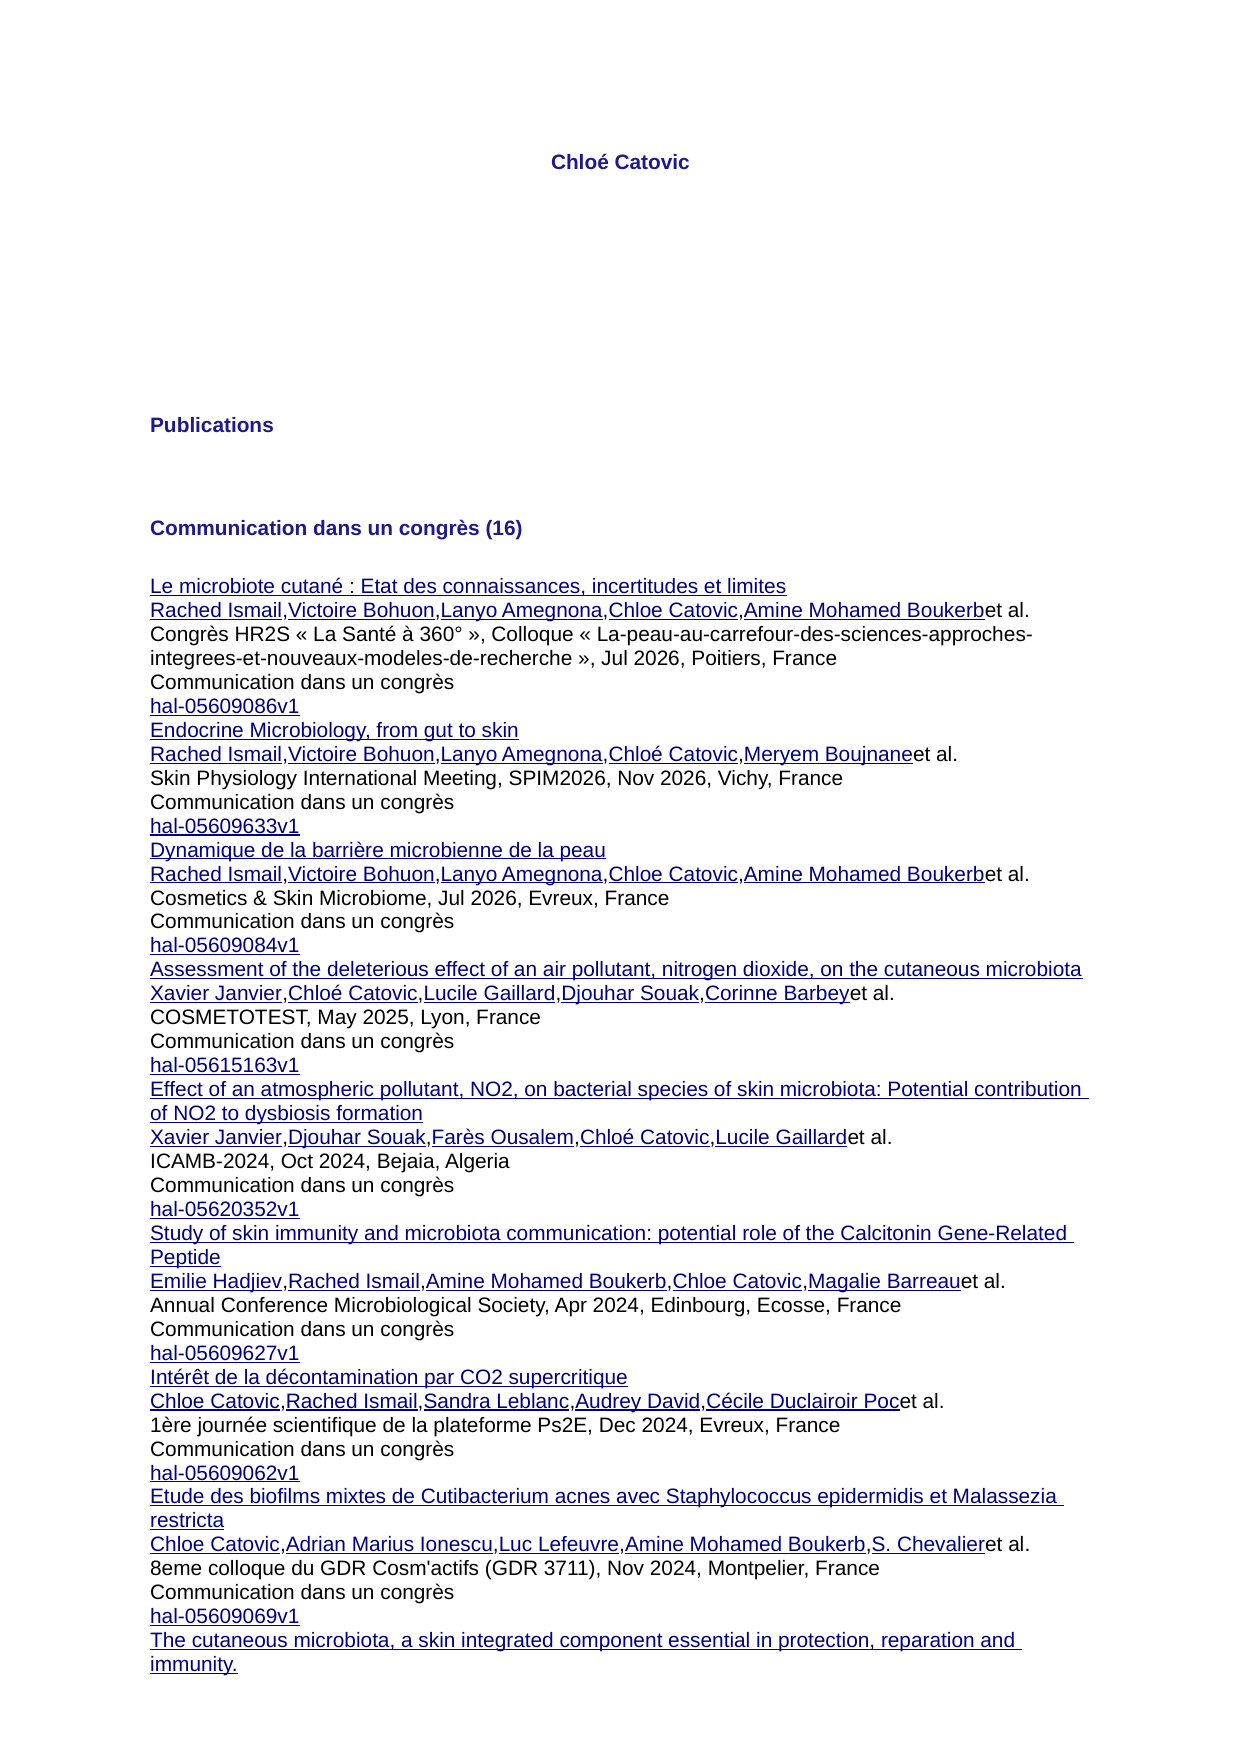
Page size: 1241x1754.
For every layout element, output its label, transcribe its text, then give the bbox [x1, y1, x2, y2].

table_cell Study of skin immunity and microbiota communication: potential role of the Calcitonin Gene-Related Peptide Emilie Hadjiev,Rached Ismail,Amine Mohamed Boukerb,Chloe Catovic,Magalie Barreauet al. Annual Conference Microbiological Society, Apr 2024, Edinbourg, Ecosse, France Communication dans un congrès hal-05609627v1 [150, 1221, 1090, 1364]
table_cell Assessment of the deleterious effect of an air pollutant, nitrogen dioxide, on the cutaneous microbiota Xavier Janvier,Chloé Catovic,Lucile Gaillard,Djouhar Souak,Corinne Barbeyet al. COSMETOTEST, May 2025, Lyon, France Communication dans un congrès hal-05615163v1 [150, 957, 1090, 1077]
table_cell Intérêt de la décontamination par CO2 supercritique Chloe Catovic,Rached Ismail,Sandra Leblanc,Audrey David,Cécile Duclairoir Pocet al. 1ère journée scientifique de la plateforme Ps2E, Dec 2024, Evreux, France Communication dans un congrès hal-05609062v1 [150, 1365, 1090, 1484]
table_cell Dynamique de la barrière microbienne de la peau Rached Ismail,Victoire Bohuon,Lanyo Amegnona,Chloe Catovic,Amine Mohamed Boukerbet al. Cosmetics & Skin Microbiome, Jul 2026, Evreux, France Communication dans un congrès hal-05609084v1 [150, 838, 1090, 957]
subtitle Publications [150, 412, 1090, 436]
table_header Le microbiote cutané : Etat des connaissances, incertitudes et limites Rached Ismail,Victoire Bohuon,Lanyo Amegnona,Chloe Catovic,Amine Mohamed Boukerbet al. Congrès HR2S « La Santé à 360° », Colloque « La-peau-au-carrefour-des-sciences-approches-integrees-et-nouveaux-modeles-de-recherche », Jul 2026, Poitiers, France Communication dans un congrès hal-05609086v1 [150, 574, 1090, 718]
table_cell Effect of an atmospheric pollutant, NO2, on bacterial species of skin microbiota: Potential contribution of NO2 to dysbiosis formation Xavier Janvier,Djouhar Souak,Farès Ousalem,Chloé Catovic,Lucile Gaillardet al. ICAMB-2024, Oct 2024, Bejaia, Algeria Communication dans un congrès hal-05620352v1 [150, 1077, 1090, 1221]
subtitle Communication dans un congrès (16) [150, 516, 1090, 539]
table_cell The cutaneous microbiota, a skin integrated component essential in protection, reparation and immunity. [150, 1628, 1090, 1676]
table_cell Endocrine Microbiology, from gut to skin Rached Ismail,Victoire Bohuon,Lanyo Amegnona,Chloé Catovic,Meryem Boujnaneet al. Skin Physiology International Meeting, SPIM2026, Nov 2026, Vichy, France Communication dans un congrès hal-05609633v1 [150, 718, 1090, 837]
table_cell Etude des biofilms mixtes de Cutibacterium acnes avec Staphylococcus epidermidis et Malassezia restricta Chloe Catovic,Adrian Marius Ionescu,Luc Lefeuvre,Amine Mohamed Boukerb,S. Chevalieret al. 8eme colloque du GDR Cosm'actifs (GDR 3711), Nov 2024, Montpelier, France Communication dans un congrès hal-05609069v1 [150, 1484, 1090, 1628]
subtitle Chloé Catovic [150, 150, 1090, 174]
